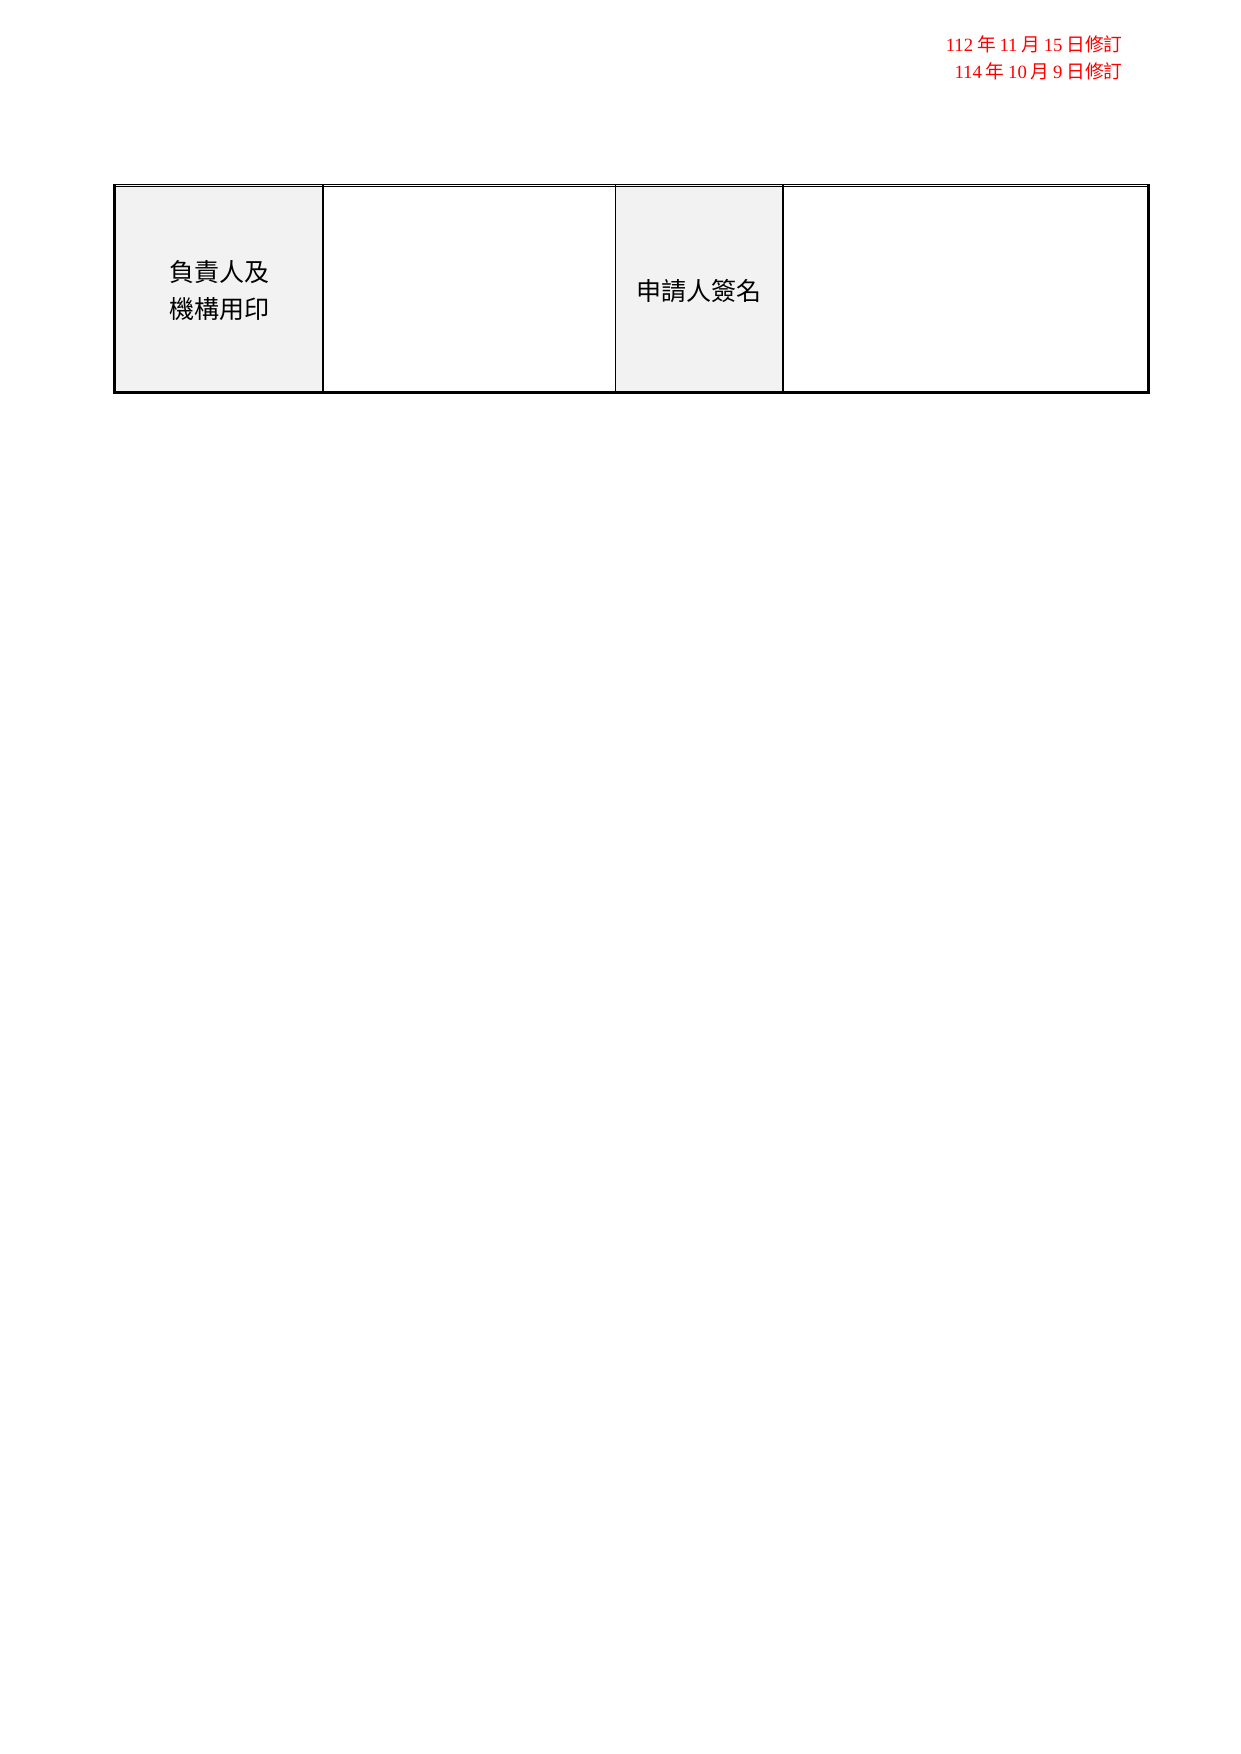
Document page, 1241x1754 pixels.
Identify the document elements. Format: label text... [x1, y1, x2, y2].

table_cell 申請人簽名 [616, 187, 782, 391]
table_cell 負責人及 機構用印 [116, 187, 322, 391]
table_cell [784, 187, 1147, 391]
table_cell [324, 187, 615, 391]
